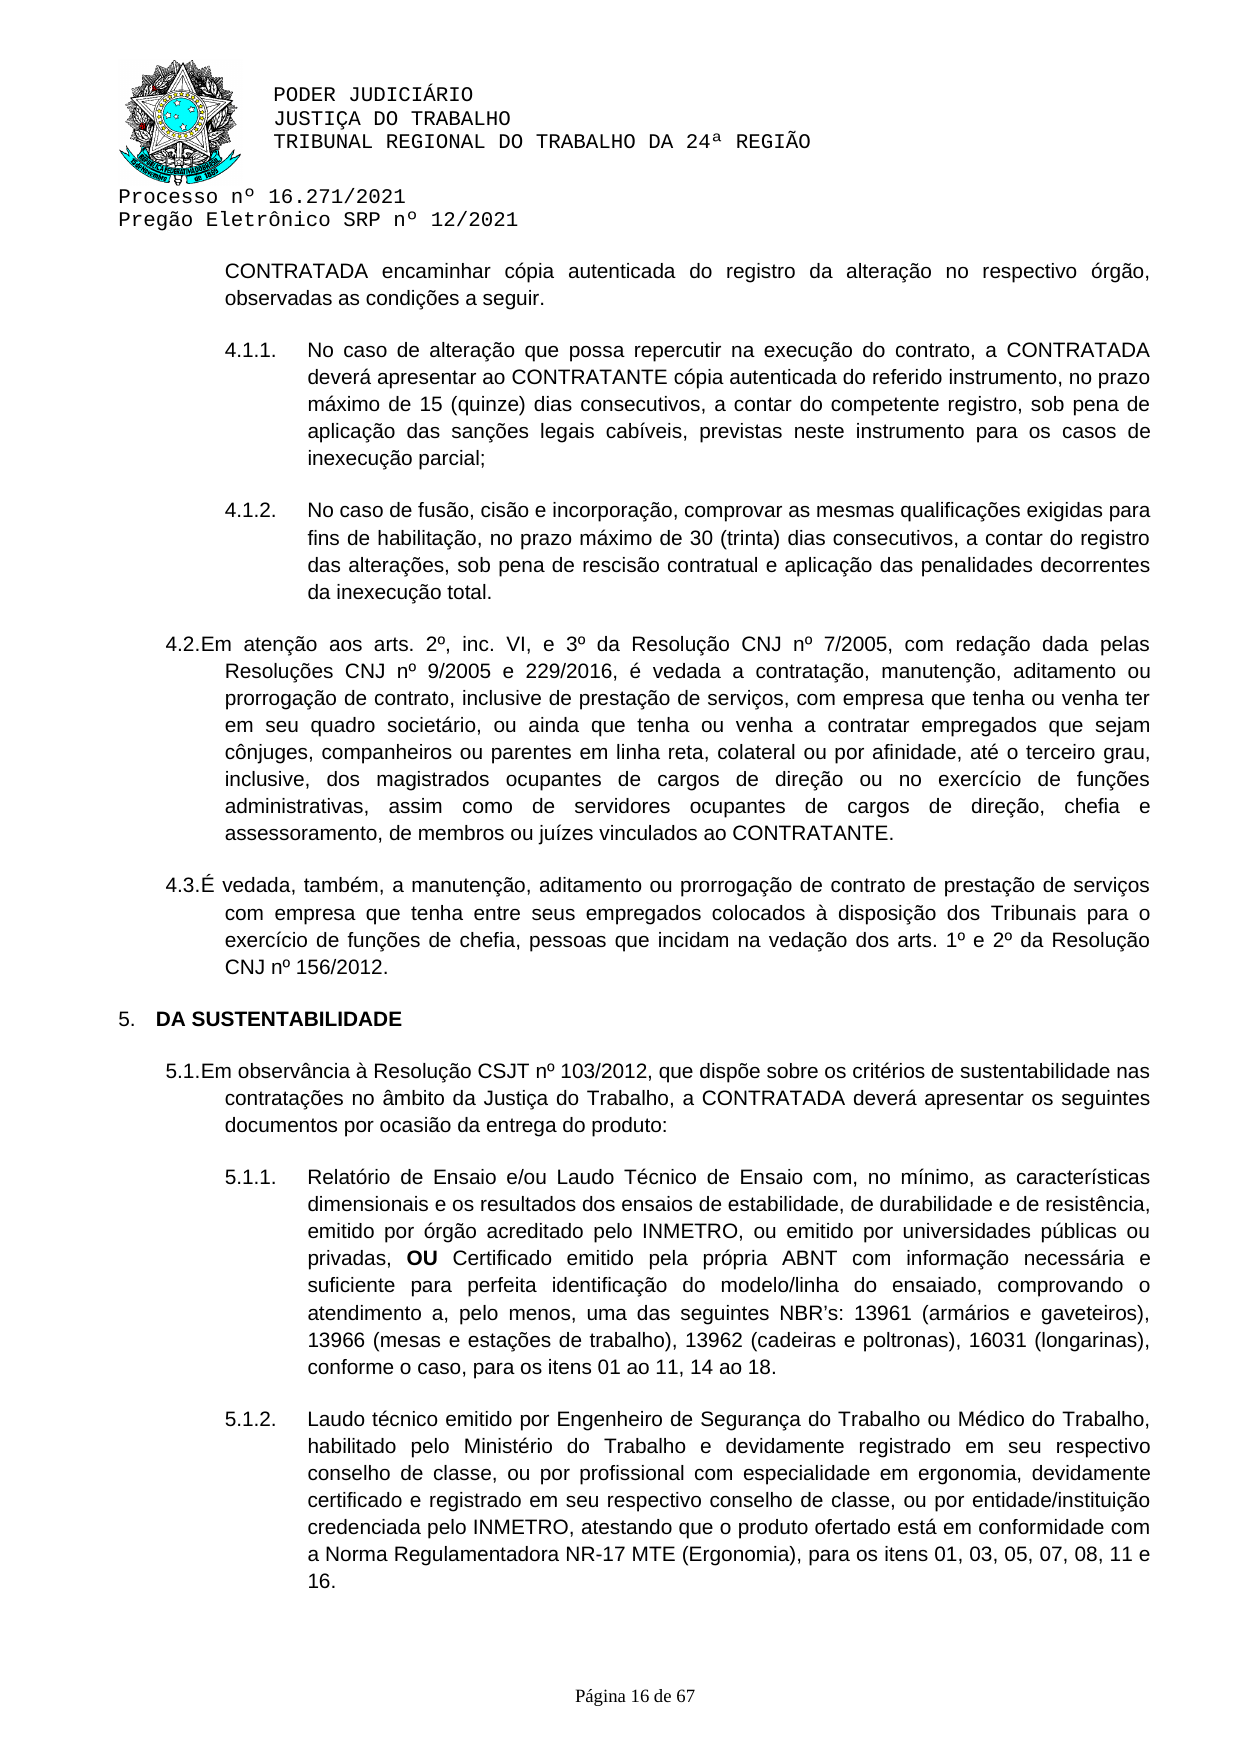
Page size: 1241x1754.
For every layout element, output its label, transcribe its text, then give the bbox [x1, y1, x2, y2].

list DA SUSTENTABILIDADE [118, 1004, 1152, 1032]
list Em observância à Resolução CSJT nº 103/2012, que dispõe sobre os critérios de sustentabilidade nas contratações no âmbito da Justiça do Trabalho, a CONTRATADA deverá apresentar os seguintes documentos por ocasião da entrega do produto: [165, 1057, 1152, 1138]
list É vedada, também, a manutenção, aditamento ou prorrogação de contrato de prestação de serviços com empresa que tenha entre seus empregados colocados à disposição dos Tribunais para o exercício de funções de chefia, pessoas que incidam na vedação dos arts. 1º e 2º da Resolução CNJ nº 156/2012. [165, 871, 1152, 979]
list No caso de alteração que possa repercutir na execução do contrato, a CONTRATADA deverá apresentar ao CONTRATANTE cópia autenticada do referido instrumento, no prazo máximo de 15 (quinze) dias consecutivos, a contar do competente registro, sob pena de aplicação das sanções legais cabíveis, previstas neste instrumento para os casos de inexecução parcial; [224, 336, 1152, 471]
list Relatório de Ensaio e/ou Laudo Técnico de Ensaio com, no mínimo, as características dimensionais e os resultados dos ensaios de estabilidade, de durabilidade e de resistência, emitido por órgão acreditado pelo INMETRO, ou emitido por universidades públicas ou privadas, OU Certificado emitido pela própria ABNT com informação necessária e suficiente para perfeita identificação do modelo/linha do ensaiado, comprovando o atendimento a, pelo menos, uma das seguintes NBR’s: 13961 (armários e gaveteiros), 13966 (mesas e estações de trabalho), 13962 (cadeiras e poltronas), 16031 (longarinas), conforme o caso, para os itens 01 ao 11, 14 ao 18. [224, 1163, 1152, 1379]
list CONTRATADA encaminhar cópia autenticada do registro da alteração no respectivo órgão, observadas as condições a seguir. [165, 257, 1152, 311]
list No caso de fusão, cisão e incorporação, comprovar as mesmas qualificações exigidas para fins de habilitação, no prazo máximo de 30 (trinta) dias consecutivos, a contar do registro das alterações, sob pena de rescisão contratual e aplicação das penalidades decorrentes da inexecução total. [224, 496, 1152, 604]
picture [118, 59, 243, 186]
list Em atenção aos arts. 2º, inc. VI, e 3º da Resolução CNJ nº 7/2005, com redação dada pelas Resoluções CNJ nº 9/2005 e 229/2016, é vedada a contratação, manutenção, aditamento ou prorrogação de contrato, inclusive de prestação de serviços, com empresa que tenha ou venha ter em seu quadro societário, ou ainda que tenha ou venha a contratar empregados que sejam cônjuges, companheiros ou parentes em linha reta, colateral ou por afinidade, até o terceiro grau, inclusive, dos magistrados ocupantes de cargos de direção ou no exercício de funções administrativas, assim como de servidores ocupantes de cargos de direção, chefia e assessoramento, de membros ou juízes vinculados ao CONTRATANTE. [165, 629, 1152, 846]
list Laudo técnico emitido por Engenheiro de Segurança do Trabalho ou Médico do Trabalho, habilitado pelo Ministério do Trabalho e devidamente registrado em seu respectivo conselho de classe, ou por profissional com especialidade em ergonomia, devidamente certificado e registrado em seu respectivo conselho de classe, ou por entidade/instituição credenciada pelo INMETRO, atestando que o produto ofertado está em conformidade com a Norma Regulamentadora NR-17 MTE (Ergonomia), para os itens 01, 03, 05, 07, 08, 11 e 16. [224, 1404, 1152, 1594]
